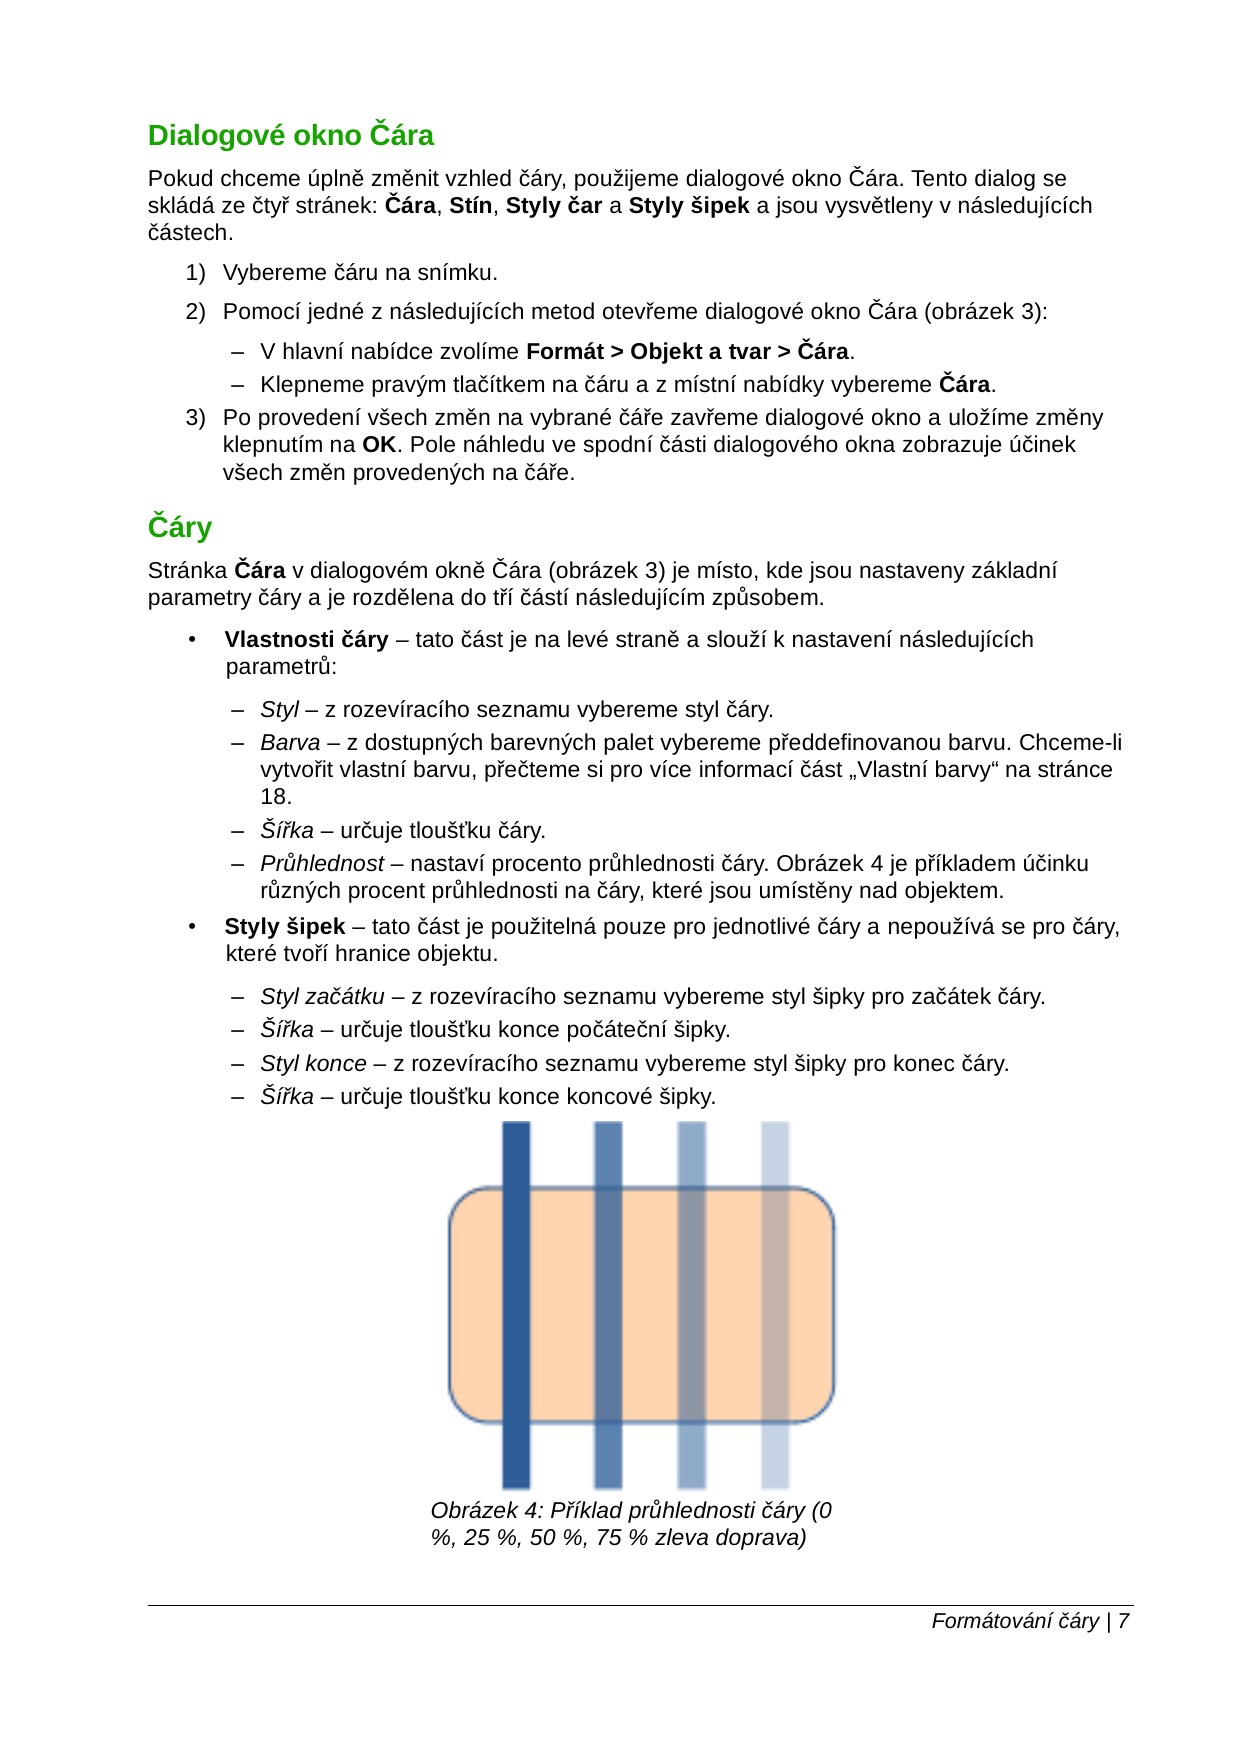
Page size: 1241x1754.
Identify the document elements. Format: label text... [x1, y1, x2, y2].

list Průhlednost – nastaví procento průhlednosti čáry. Obrázek 4 je příkladem účinku různých procent průhlednosti na čáry, které jsou umístěny nad objektem. [231, 849, 1134, 903]
list Styl konce – z rozevíracího seznamu vybereme styl šipky pro konec čáry. [231, 1049, 1134, 1076]
list Vybereme čáru na snímku. [206, 258, 1134, 285]
list Vlastnosti čáry – tato část je na levé straně a slouží k nastavení následujících parametrů: [185, 623, 1134, 683]
list Barva – z dostupných barevných palet vybereme předdefinovanou barvu. Chceme-li vytvořit vlastní barvu, přečteme si pro více informací část „Vlastní barvy“ na stránce 18. [231, 728, 1134, 810]
list Šířka – určuje tloušťku konce počáteční šipky. [231, 1016, 1134, 1043]
picture [430, 1121, 852, 1497]
subtitle Dialogové okno Čára [148, 118, 1134, 152]
list Pomocí jedné z následujících metod otevřeme dialogové okno Čára (obrázek 3): [206, 297, 1134, 324]
list V hlavní nabídce zvolíme Formát > Objekt a tvar > Čára. [231, 337, 1134, 364]
list Šířka – určuje tloušťku čáry. [231, 816, 1134, 843]
subtitle Čáry [148, 510, 1134, 543]
list Po provedení všech změn na vybrané čáře zavřeme dialogové okno a uložíme změny klepnutím na OK. Pole náhledu ve spodní části dialogového okna zobrazuje účinek všech změn provedených na čáře. [206, 404, 1134, 485]
text Stránka Čára v dialogovém okně Čára (obrázek 3) je místo, kde jsou nastaveny základní parametry čáry a je rozdělena do tří částí následujícím způsobem. [148, 556, 1134, 610]
list Styl začátku – z rozevíracího seznamu vybereme styl šipky pro začátek čáry. [231, 982, 1134, 1009]
list Styl – z rozevíracího seznamu vybereme styl čáry. [231, 695, 1134, 722]
text Pokud chceme úplně změnit vzhled čáry, použijeme dialogové okno Čára. Tento dialog se skládá ze čtyř stránek: Čára, Stín, Styly čar a Styly šipek a jsou vysvětleny v následujících částech. [148, 164, 1134, 245]
list Šířka – určuje tloušťku konce koncové šipky. [231, 1082, 1134, 1109]
list Styly šipek – tato část je použitelná pouze pro jednotlivé čáry a nepoužívá se pro čáry, které tvoří hranice objektu. [185, 910, 1134, 970]
text Obrázek 4: Příklad průhlednosti čáry (0 %, 25 %, 50 %, 75 % zleva doprava) [430, 1497, 851, 1550]
list Klepneme pravým tlačítkem na čáru a z místní nabídky vybereme Čára. [231, 370, 1134, 397]
